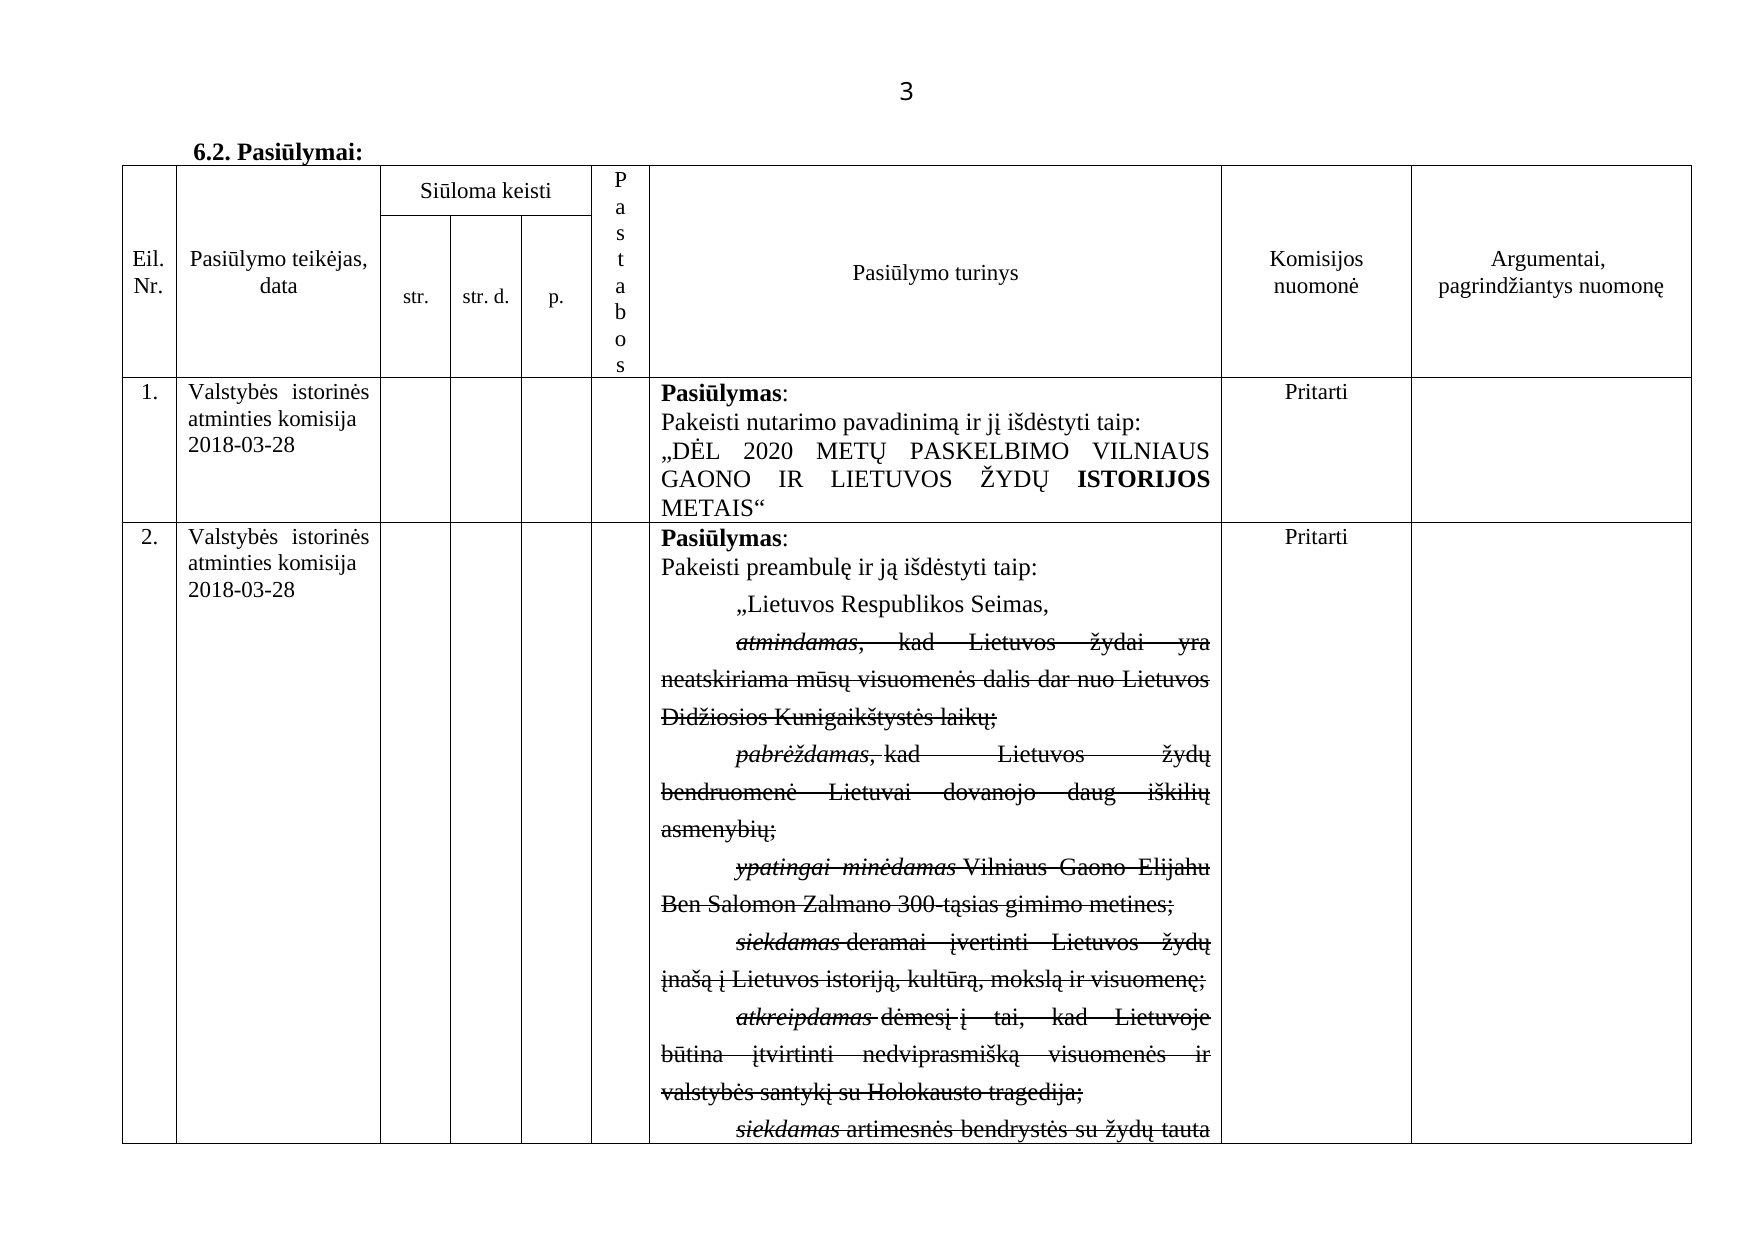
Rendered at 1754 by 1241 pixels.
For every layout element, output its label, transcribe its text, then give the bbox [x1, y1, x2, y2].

table_header Pasiūlymo turinys [650, 166, 1221, 377]
table_cell [1412, 378, 1691, 522]
table_header Eil. Nr. [123, 166, 176, 377]
table_cell p. [522, 216, 591, 377]
text 6.2. Pasiūlymai: [118, 137, 1695, 165]
table_cell [1412, 523, 1691, 1143]
table_header Pasiūlymo teikėjas, data [177, 166, 380, 377]
table_cell [522, 378, 591, 522]
table_cell [381, 523, 450, 1143]
table_cell [592, 378, 649, 522]
table_cell str. [381, 216, 450, 377]
table_cell Valstybės istorinės atminties komisija 2018-03-28 [177, 378, 380, 522]
table_cell [451, 378, 521, 522]
table_cell [522, 523, 591, 1143]
table_cell Valstybės istorinės atminties komisija 2018-03-28 [177, 523, 380, 1143]
table_cell Pasiūlymas: Pakeisti nutarimo pavadinimą ir jį išdėstyti taip: „DĖL 2020 METŲ PASKELBIMO VILNIAUS GAONO IR LIETUVOS ŽYDŲ ISTORIJOS METAIS“ [650, 378, 1221, 522]
table_cell 1. [123, 378, 176, 522]
table_header Siūloma keisti [381, 166, 591, 214]
table_cell Pritarti [1222, 378, 1411, 522]
table_cell [451, 523, 521, 1143]
table_header Pastabos [592, 166, 649, 377]
table_cell 2. [123, 523, 176, 1143]
table_cell Pasiūlymas: Pakeisti preambulę ir ją išdėstyti taip: „Lietuvos Respublikos Seimas, atmindamas, kad Lietuvos žydai yra neatskiriama mūsų visuomenės dalis dar nuo Lietuvos Didžiosios Kunigaikštystės laikų; pabrėždamas, kad Lietuvos žydų bendruomenė Lietuvai dovanojo daug iškilių asmenybių; ypatingai minėdamas Vilniaus Gaono Elijahu Ben Salomon Zalmano 300-tąsias gimimo metines; siekdamas deramai įvertinti Lietuvos žydų įnašą į Lietuvos istoriją, kultūrą, mokslą ir visuomenę; atkreipdamas dėmesį į tai, kad Lietuvoje būtina įtvirtinti nedviprasmišką visuomenės ir valstybės santykį su Holokausto tragedija; siekdamas artimesnės bendrystės su žydų tauta [650, 523, 1221, 1143]
table_header Argumentai, pagrindžiantys nuomonę [1412, 166, 1691, 377]
table_cell [592, 523, 649, 1143]
table_cell str. d. [451, 216, 521, 377]
table_cell [381, 378, 450, 522]
table_cell Pritarti [1222, 523, 1411, 1143]
table_header Komisijos nuomonė [1222, 166, 1411, 377]
